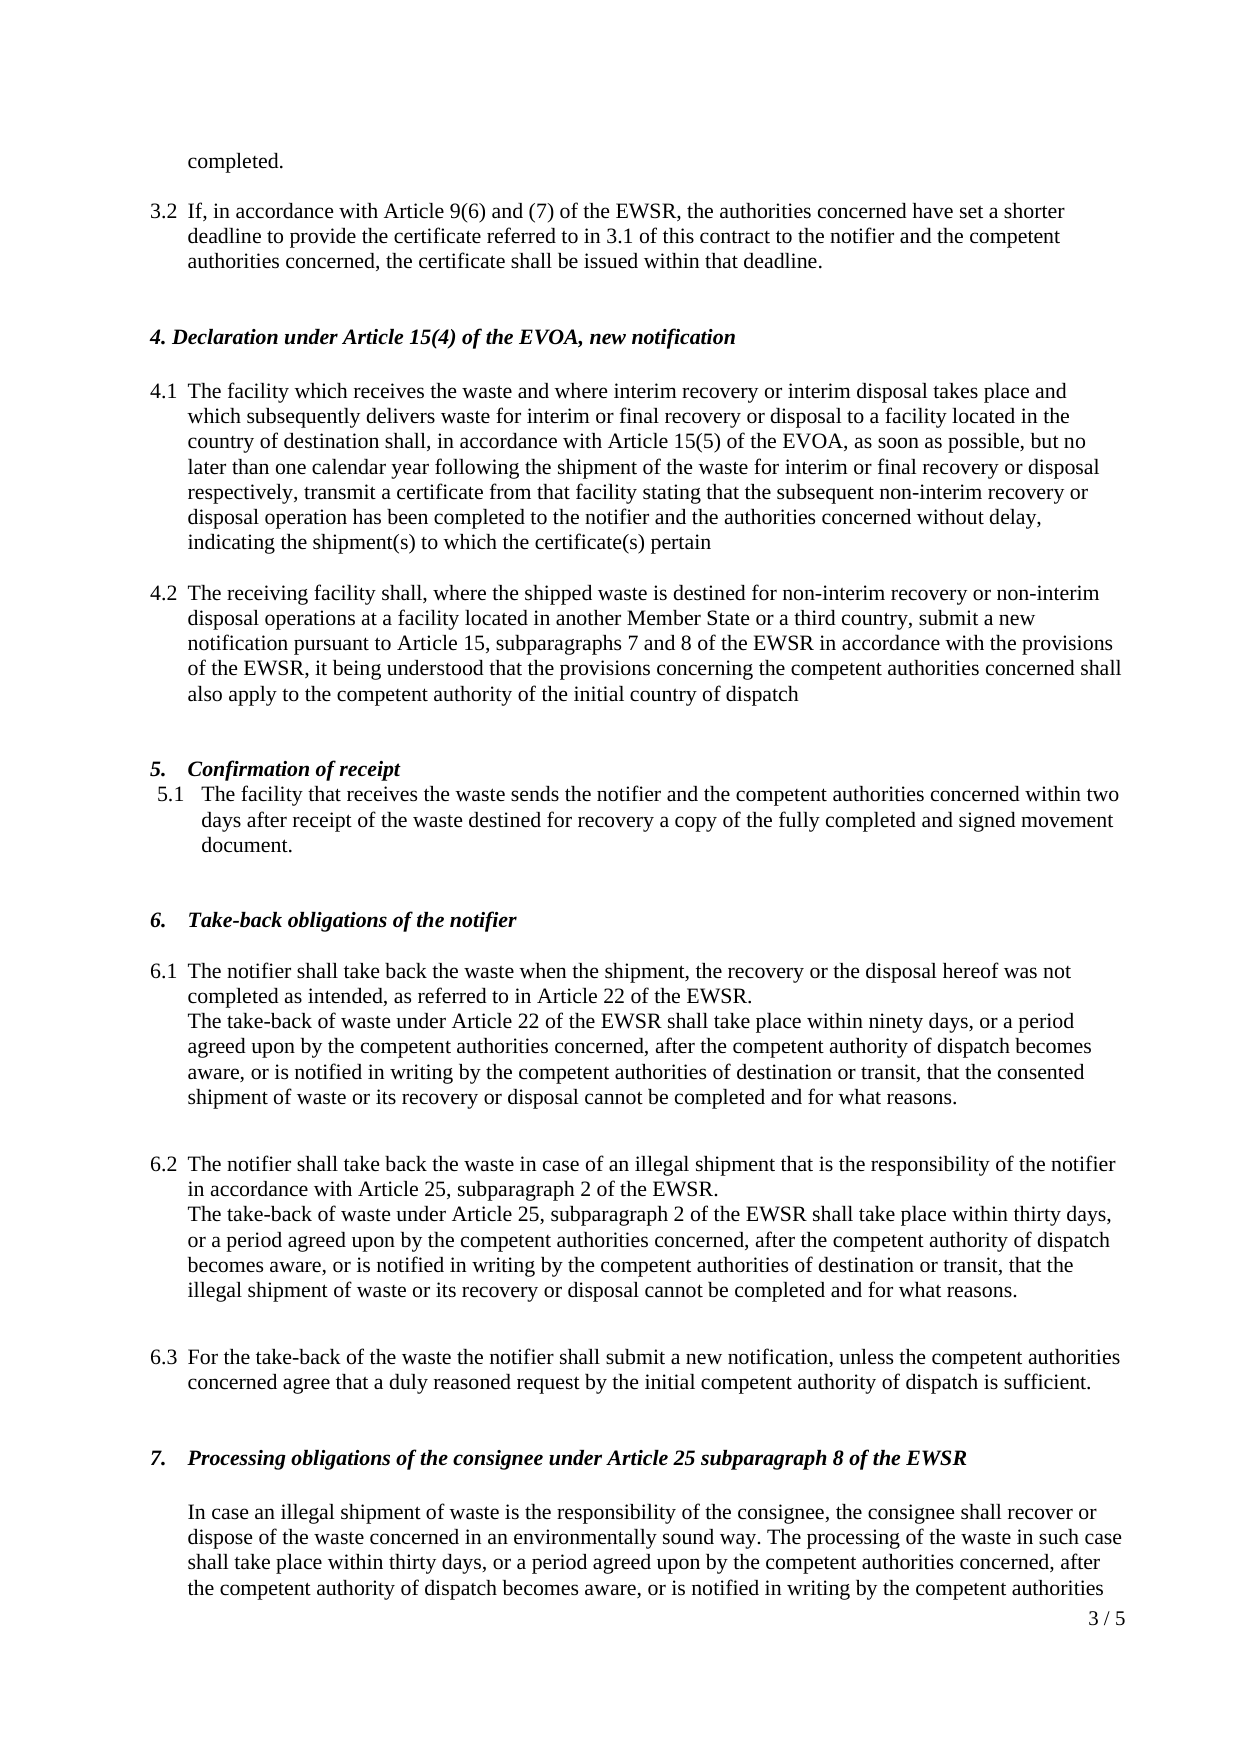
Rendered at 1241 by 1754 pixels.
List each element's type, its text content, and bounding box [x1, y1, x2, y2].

text 4. Declaration under Article 15(4) of the EVOA, new notification [150, 324, 1125, 378]
text In case an illegal shipment of waste is the responsibility of the consignee, the consignee shall recover or dispose of the waste concerned in an environmentally sound way. The processing of the waste in such case shall take place within thirty days, or a period agreed upon by the competent authorities concerned, after the competent authority of dispatch becomes aware, or is notified in writing by the competent authorities [150, 1499, 1125, 1600]
text 6. Take-back obligations of the notifier [150, 907, 1125, 933]
text 7. Processing obligations of the consignee under Article 25 subparagraph 8 of the EWSR [112, 1445, 1125, 1499]
list The notifier shall take back the waste in case of an illegal shipment that is the responsibility of the notifier in accordance with Article 25, subparagraph 2 of the EWSR. The take-back of waste under Article 25, subparagraph 2 of the EWSR shall take place within thirty days, or a period agreed upon by the competent authorities concerned, after the competent authority of dispatch becomes aware, or is notified in writing by the competent authorities of destination or transit, that the illegal shipment of waste or its recovery or disposal cannot be completed and for what reasons. [150, 1151, 1125, 1327]
text completed. [150, 148, 1125, 198]
list For the take-back of the waste the notifier shall submit a new notification, unless the competent authorities concerned agree that a duly reasoned request by the initial competent authority of dispatch is sufficient. [150, 1344, 1125, 1394]
text 5. Confirmation of receipt [150, 756, 1125, 781]
text 4.2 The receiving facility shall, where the shipped waste is destined for non-interim recovery or non-interim disposal operations at a facility located in another Member State or a third country, submit a new notification pursuant to Article 15, subparagraphs 7 and 8 of the EWSR in accordance with the provisions of the EWSR, it being understood that the provisions concerning the competent authorities concerned shall also apply to the competent authority of the initial country of dispatch [150, 580, 1125, 706]
text 3.2 If, in accordance with Article 9(6) and (7) of the EWSR, the authorities concerned have set a shorter deadline to provide the certificate referred to in 3.1 of this contract to the notifier and the competent authorities concerned, the certificate shall be issued within that deadline. [150, 198, 1125, 274]
text 5.1 The facility that receives the waste sends the notifier and the competent authorities concerned within two days after receipt of the waste destined for recovery a copy of the fully completed and signed movement document. [157, 781, 1125, 857]
text 4.1 The facility which receives the waste and where interim recovery or interim disposal takes place and which subsequently delivers waste for interim or final recovery or disposal to a facility located in the country of destination shall, in accordance with Article 15(5) of the EVOA, as soon as possible, but no later than one calendar year following the shipment of the waste for interim or final recovery or disposal respectively, transmit a certificate from that facility stating that the subsequent non-interim recovery or disposal operation has been completed to the notifier and the authorities concerned without delay, indicating the shipment(s) to which the certificate(s) pertain [150, 378, 1125, 554]
list The notifier shall take back the waste when the shipment, the recovery or the disposal hereof was not completed as intended, as referred to in Article 22 of the EWSR. The take-back of waste under Article 22 of the EWSR shall take place within ninety days, or a period agreed upon by the competent authorities concerned, after the competent authority of dispatch becomes aware, or is notified in writing by the competent authorities of destination or transit, that the consented shipment of waste or its recovery or disposal cannot be completed and for what reasons. [150, 958, 1125, 1109]
